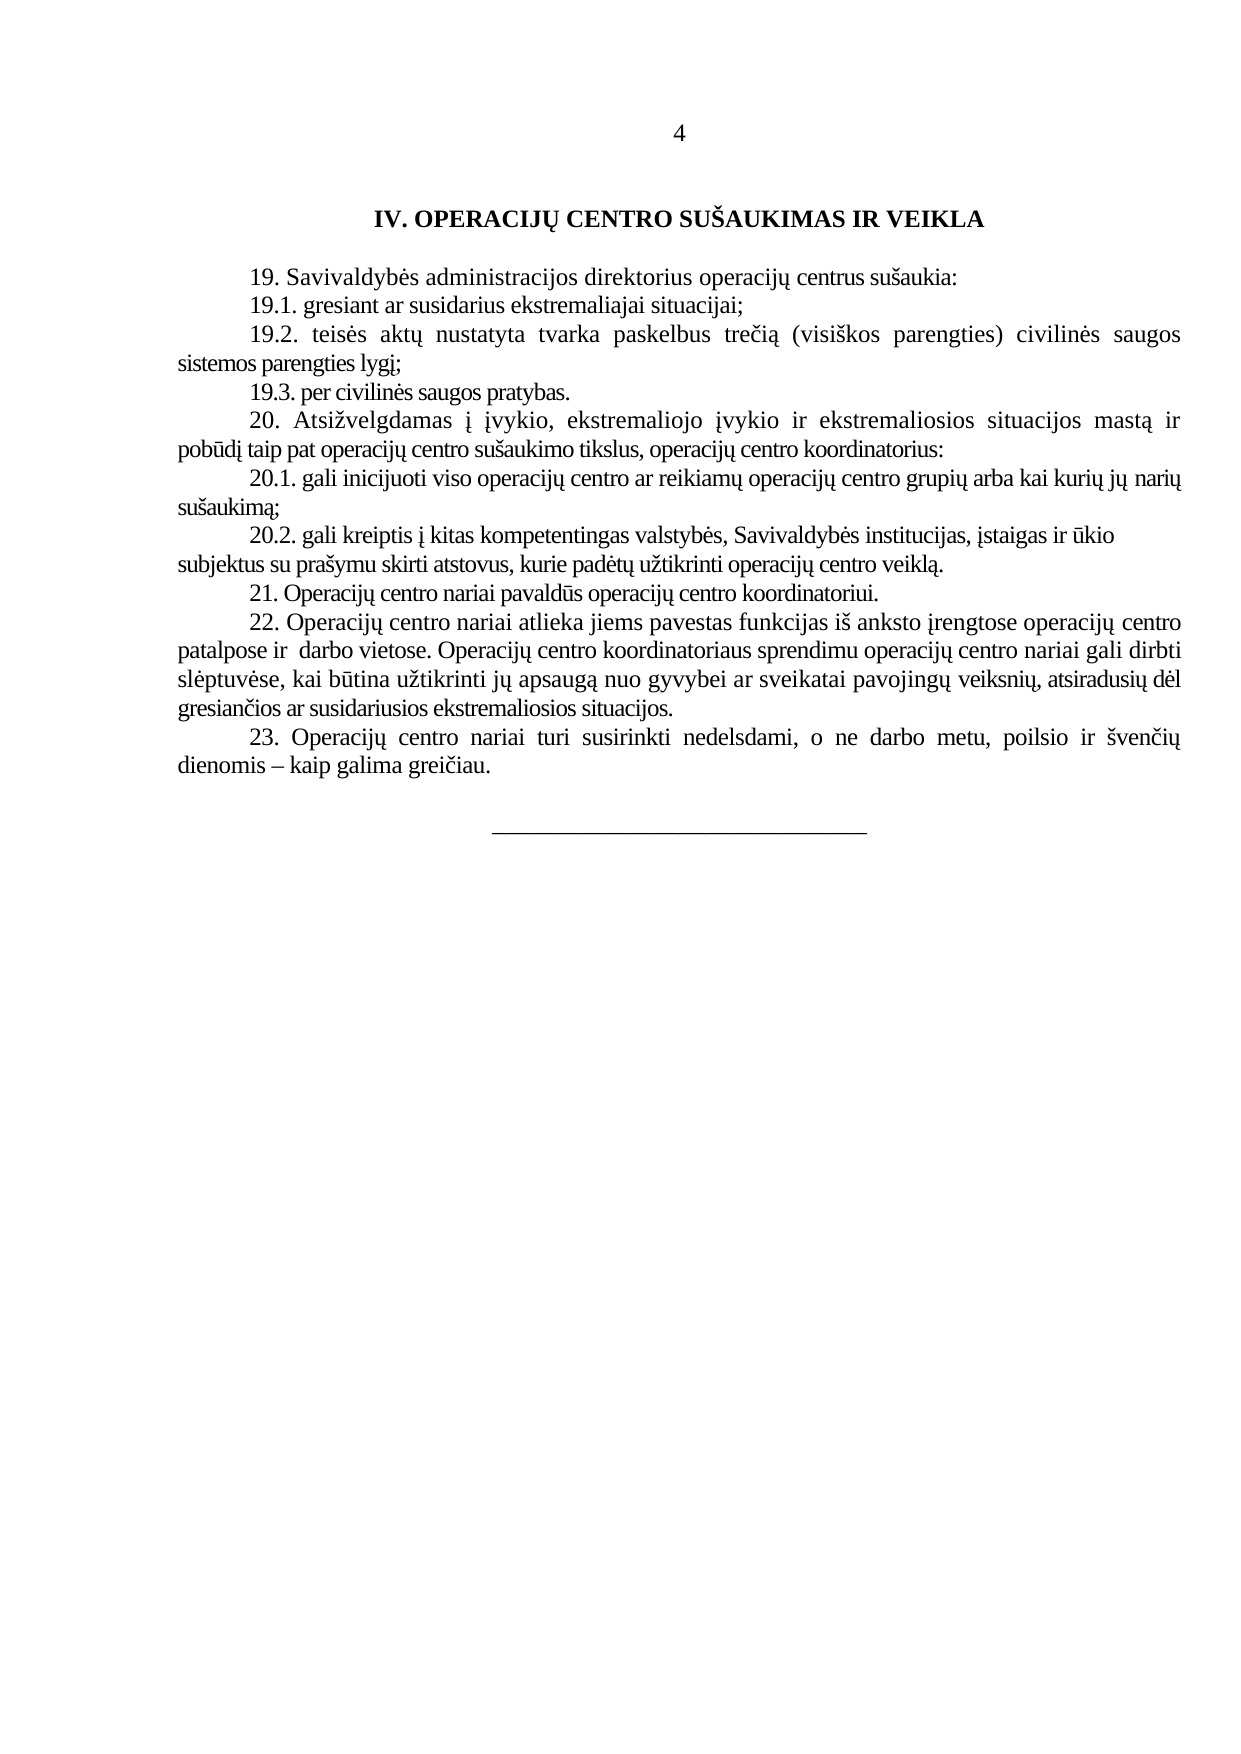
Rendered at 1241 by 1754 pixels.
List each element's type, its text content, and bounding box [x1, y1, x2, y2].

text 20.2. gali kreiptis į kitas kompetentingas valstybės, Savivaldybės institucijas, įstaigas ir ūkio subjektus su prašymu skirti atstovus, kurie padėtų užtikrinti operacijų centro veiklą. [177, 521, 1181, 578]
text 19.2. teisės aktų nustatyta tvarka paskelbus trečią (visiškos parengties) civilinės saugos sistemos parengties lygį; [177, 319, 1181, 377]
text 19.3. per civilinės saugos pratybas. [177, 377, 1181, 406]
text 23. Operacijų centro nariai turi susirinkti nedelsdami, o ne darbo metu, poilsio ir švenčių dienomis – kaip galima greičiau. [177, 722, 1181, 779]
text 20.1. gali inicijuoti viso operacijų centro ar reikiamų operacijų centro grupių arba kai kurių jų narių sušaukimą; [177, 463, 1181, 521]
text 21. Operacijų centro nariai pavaldūs operacijų centro koordinatoriui. [177, 578, 1181, 607]
text 19.1. gresiant ar susidarius ekstremaliajai situacijai; [177, 291, 1181, 319]
text 20. Atsižvelgdamas į įvykio, ekstremaliojo įvykio ir ekstremaliosios situacijos mastą ir pobūdį taip pat operacijų centro sušaukimo tikslus, operacijų centro koordinatorius: [177, 406, 1181, 463]
text 19. Savivaldybės administracijos direktorius operacijų centrus sušaukia: [177, 262, 1181, 291]
text ______________________________ [177, 808, 1181, 837]
text IV. OPERACIJŲ CENTRO SUŠAUKIMAS IR VEIKLA [177, 204, 1181, 233]
text 22. Operacijų centro nariai atlieka jiems pavestas funkcijas iš anksto įrengtose operacijų centro patalpose ir darbo vietose. Operacijų centro koordinatoriaus sprendimu operacijų centro nariai gali dirbti slėptuvėse, kai būtina užtikrinti jų apsaugą nuo gyvybei ar sveikatai pavojingų veiksnių, atsiradusių dėl gresiančios ar susidariusios ekstremaliosios situacijos. [177, 607, 1181, 722]
